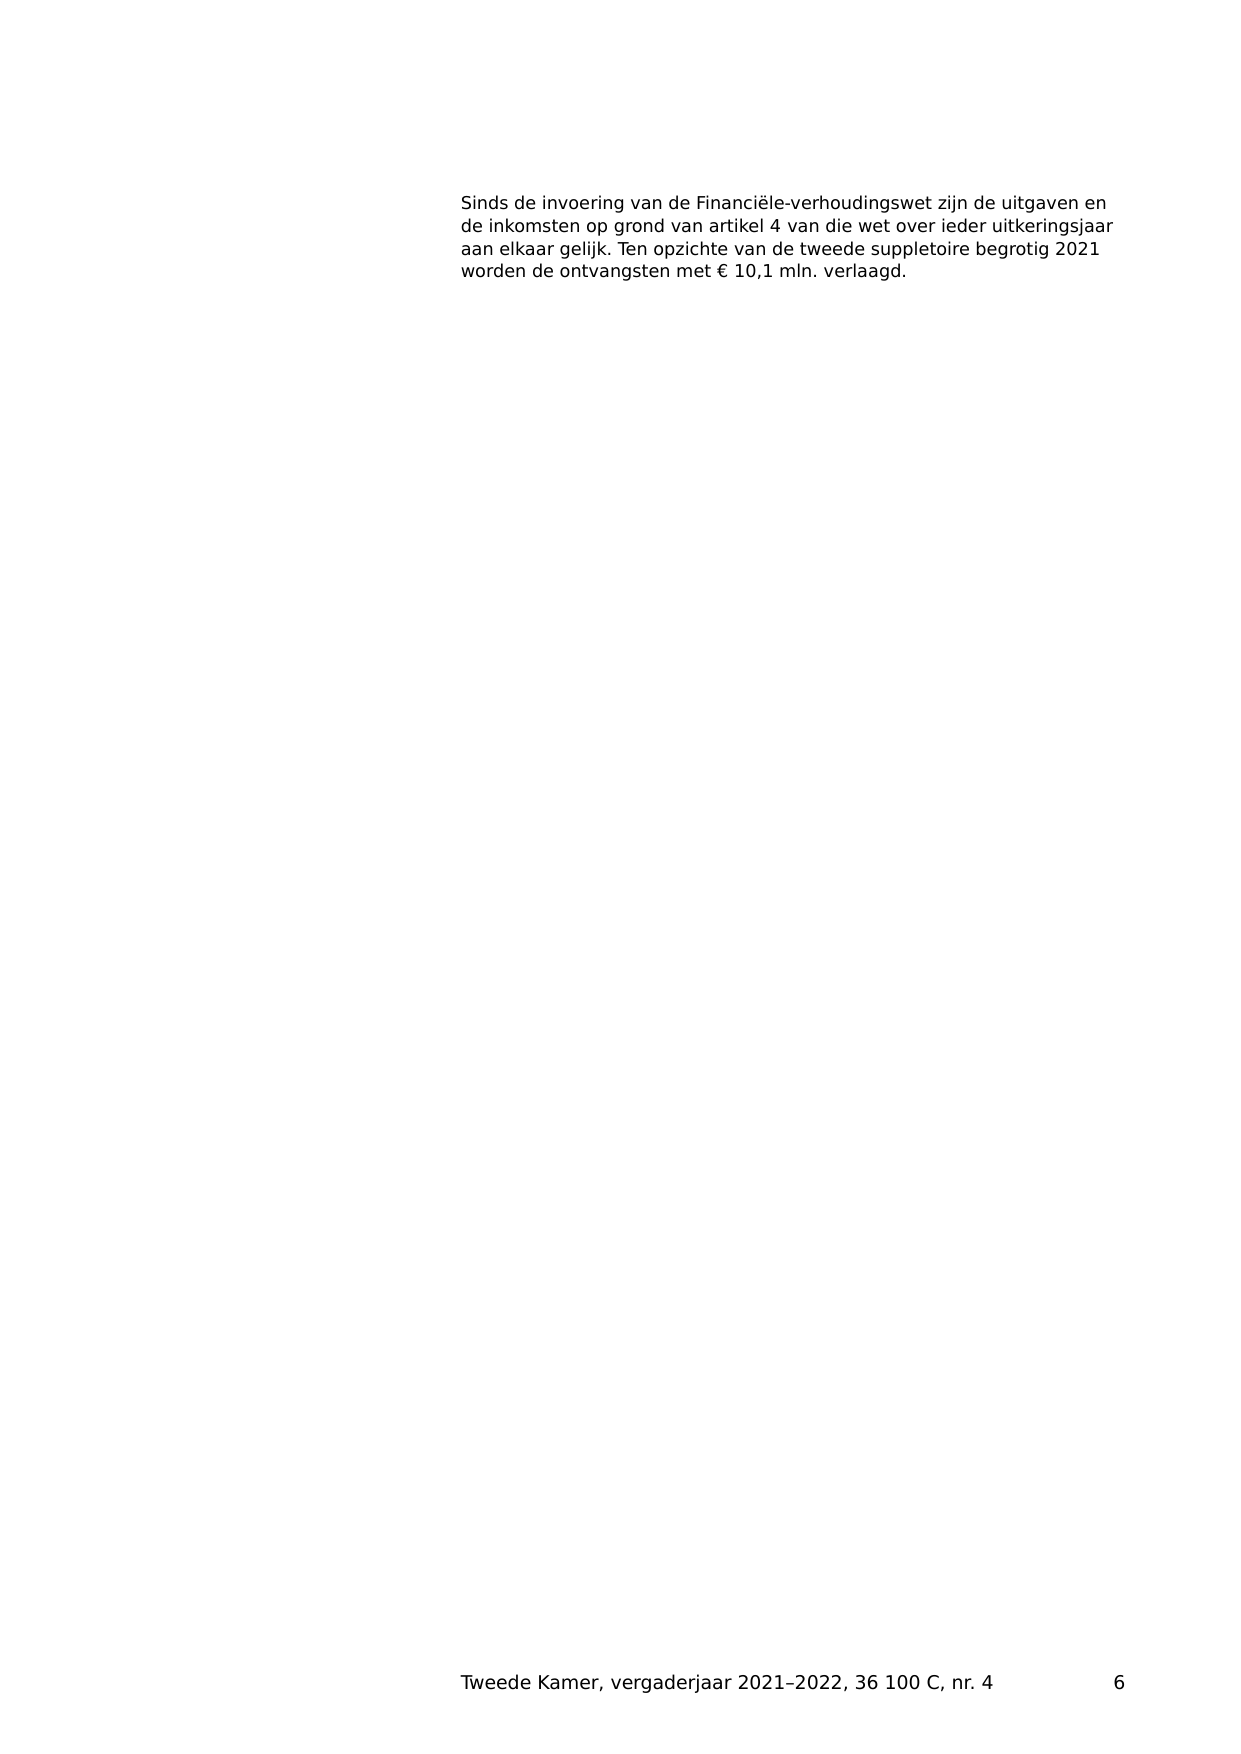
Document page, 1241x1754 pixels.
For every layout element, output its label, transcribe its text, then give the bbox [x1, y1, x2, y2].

text Sinds de invoering van de Financiële-verhoudingswet zijn de uitgaven en de inkomsten op grond van artikel 4 van die wet over ieder uitkeringsjaar aan elkaar gelijk. Ten opzichte van de tweede suppletoire begrotig 2021 worden de ontvangsten met € 10,1 mln. verlaagd. [461, 191, 1125, 282]
